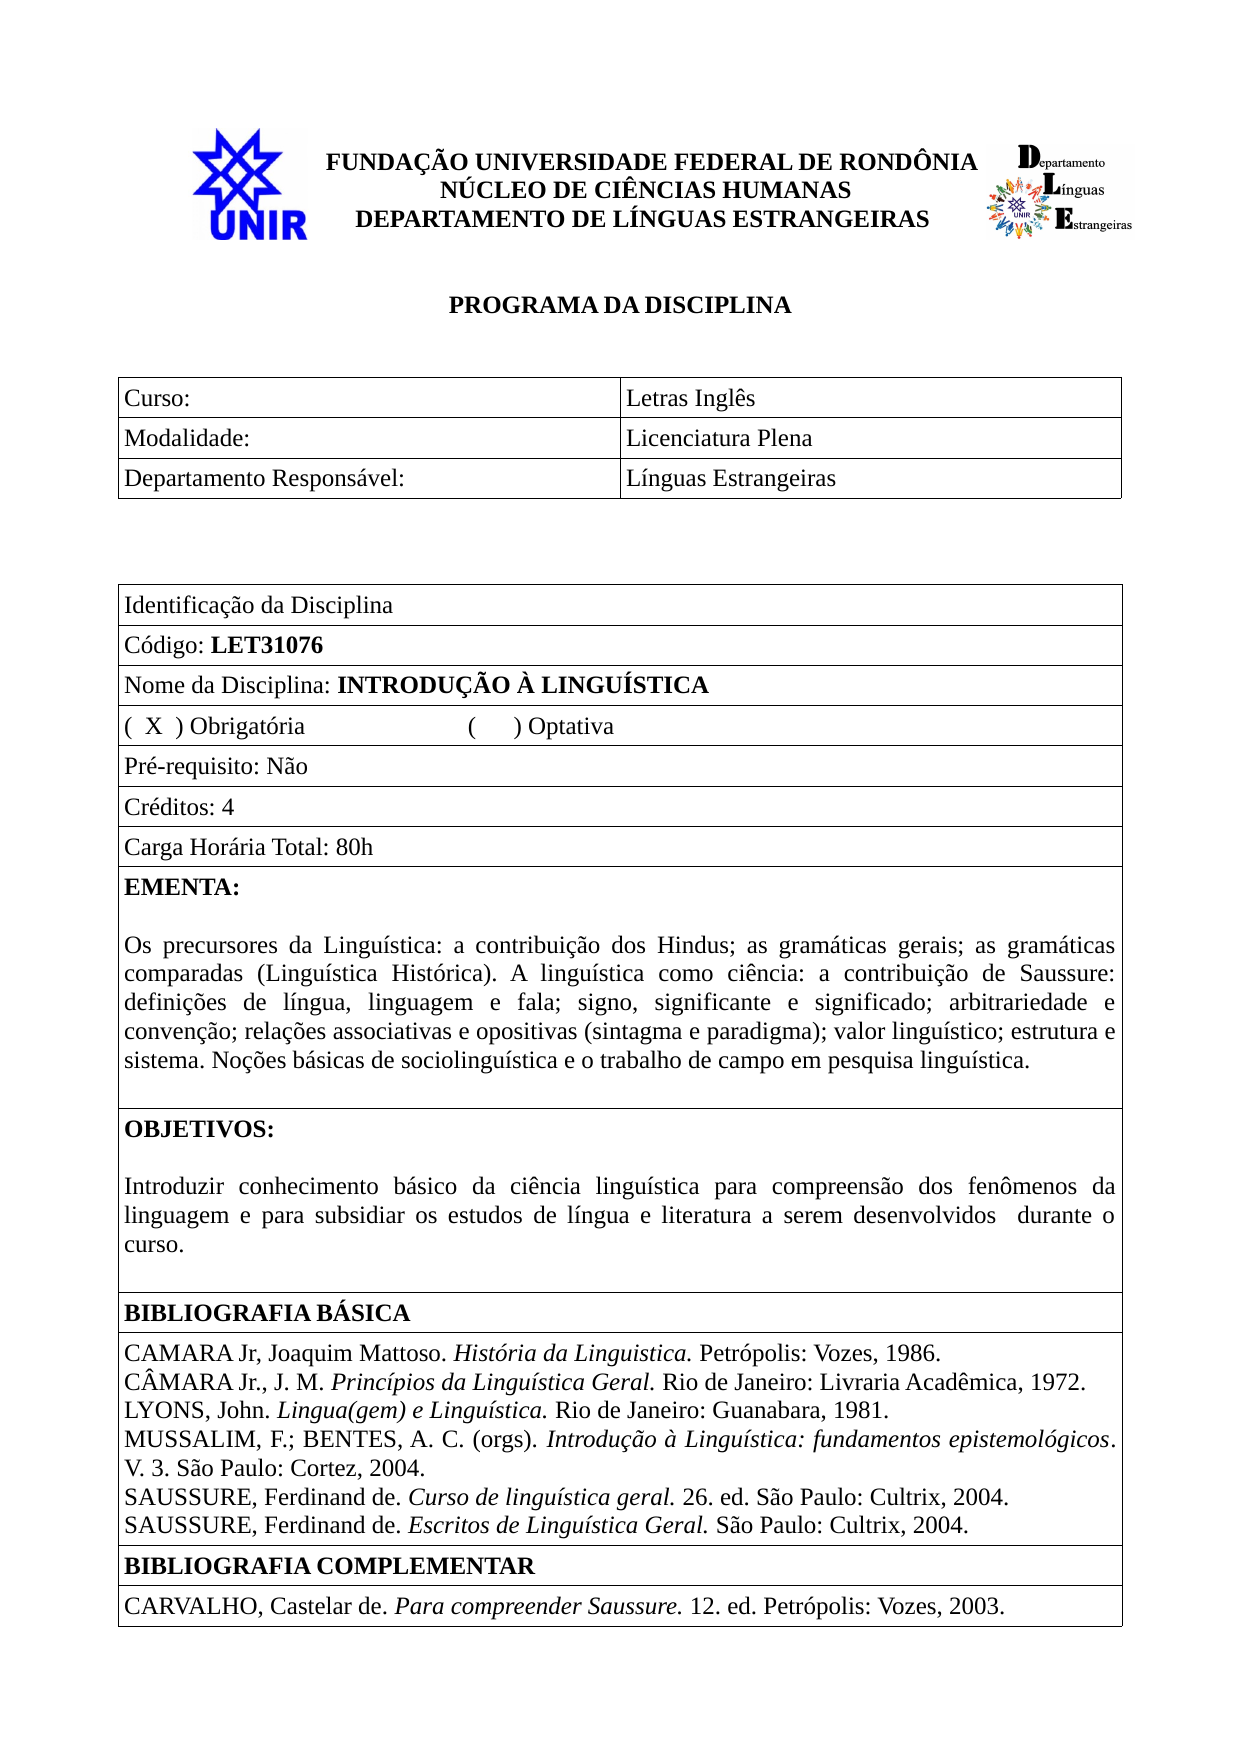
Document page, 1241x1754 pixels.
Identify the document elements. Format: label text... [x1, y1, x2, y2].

table_header Letras Inglês [621, 378, 1121, 417]
picture [188, 128, 311, 240]
text FUNDAÇÃO UNIVERSIDADE FEDERAL DE RONDÔNIA [311, 147, 985, 176]
table_cell Carga Horária Total: 80h [119, 827, 1122, 866]
table_cell Modalidade: [119, 418, 620, 457]
text PROGRAMA DA DISCIPLINA [118, 291, 1122, 319]
picture [985, 144, 1136, 240]
table_cell Nome da Disciplina: INTRODUÇÃO À LINGUÍSTICA [119, 666, 1122, 705]
text NÚCLEO DE CIÊNCIAS HUMANAS [311, 176, 985, 204]
table_cell Pré-requisito: Não [119, 746, 1122, 786]
table_cell EMENTA: Os precursores da Linguística: a contribuição dos Hindus; as gramáticas gerais; as gramáticas comparadas (Linguística Histórica). A linguística como ciência: a contribuição de Saussure: definições de língua, linguagem e fala; signo, significante e significado; arbitrariedade e convenção; relações associativas e opositivas (sintagma e paradigma); valor linguístico; estrutura e sistema. Noções básicas de sociolinguística e o trabalho de campo em pesquisa linguística. [119, 867, 1122, 1108]
table_cell Código: LET31076 [119, 626, 1122, 665]
text DEPARTAMENTO DE LÍNGUAS ESTRANGEIRAS [311, 204, 985, 233]
table_cell CARVALHO, Castelar de. Para compreender Saussure. 12. ed. Petrópolis: Vozes, 2003. [119, 1586, 1122, 1626]
table_cell ( X ) Obrigatória ( ) Optativa [119, 706, 1122, 745]
table_cell OBJETIVOS: Introduzir conhecimento básico da ciência linguística para compreensão dos fenômenos da linguagem e para subsidiar os estudos de língua e literatura a serem desenvolvidos durante o curso. [119, 1109, 1122, 1292]
text [118, 204, 188, 233]
text [81, 147, 188, 176]
table_cell Departamento Responsável: [119, 459, 620, 498]
table_header Identificação da Disciplina [119, 585, 1122, 624]
table_cell Licenciatura Plena [621, 418, 1121, 457]
table_cell BIBLIOGRAFIA BÁSICA [119, 1293, 1122, 1332]
table_cell BIBLIOGRAFIA COMPLEMENTAR [119, 1546, 1122, 1585]
table_header Curso: [119, 378, 620, 417]
text [118, 176, 188, 204]
table_cell Créditos: 4 [119, 787, 1122, 826]
table_cell Línguas Estrangeiras [621, 459, 1121, 498]
table_cell CAMARA Jr, Joaquim Mattoso. História da Linguistica. Petrópolis: Vozes, 1986. CÂMARA Jr., J. M. Princípios da Linguística Geral. Rio de Janeiro: Livraria Acadêmica, 1972. LYONS, John. Lingua(gem) e Linguística. Rio de Janeiro: Guanabara, 1981. MUSSALIM, F.; BENTES, A. C. (orgs). Introdução à Linguística: fundamentos epistemológicos. V. 3. São Paulo: Cortez, 2004. SAUSSURE, Ferdinand de. Curso de linguística geral. 26. ed. São Paulo: Cultrix, 2004. SAUSSURE, Ferdinand de. Escritos de Linguística Geral. São Paulo: Cultrix, 2004. [119, 1333, 1122, 1545]
